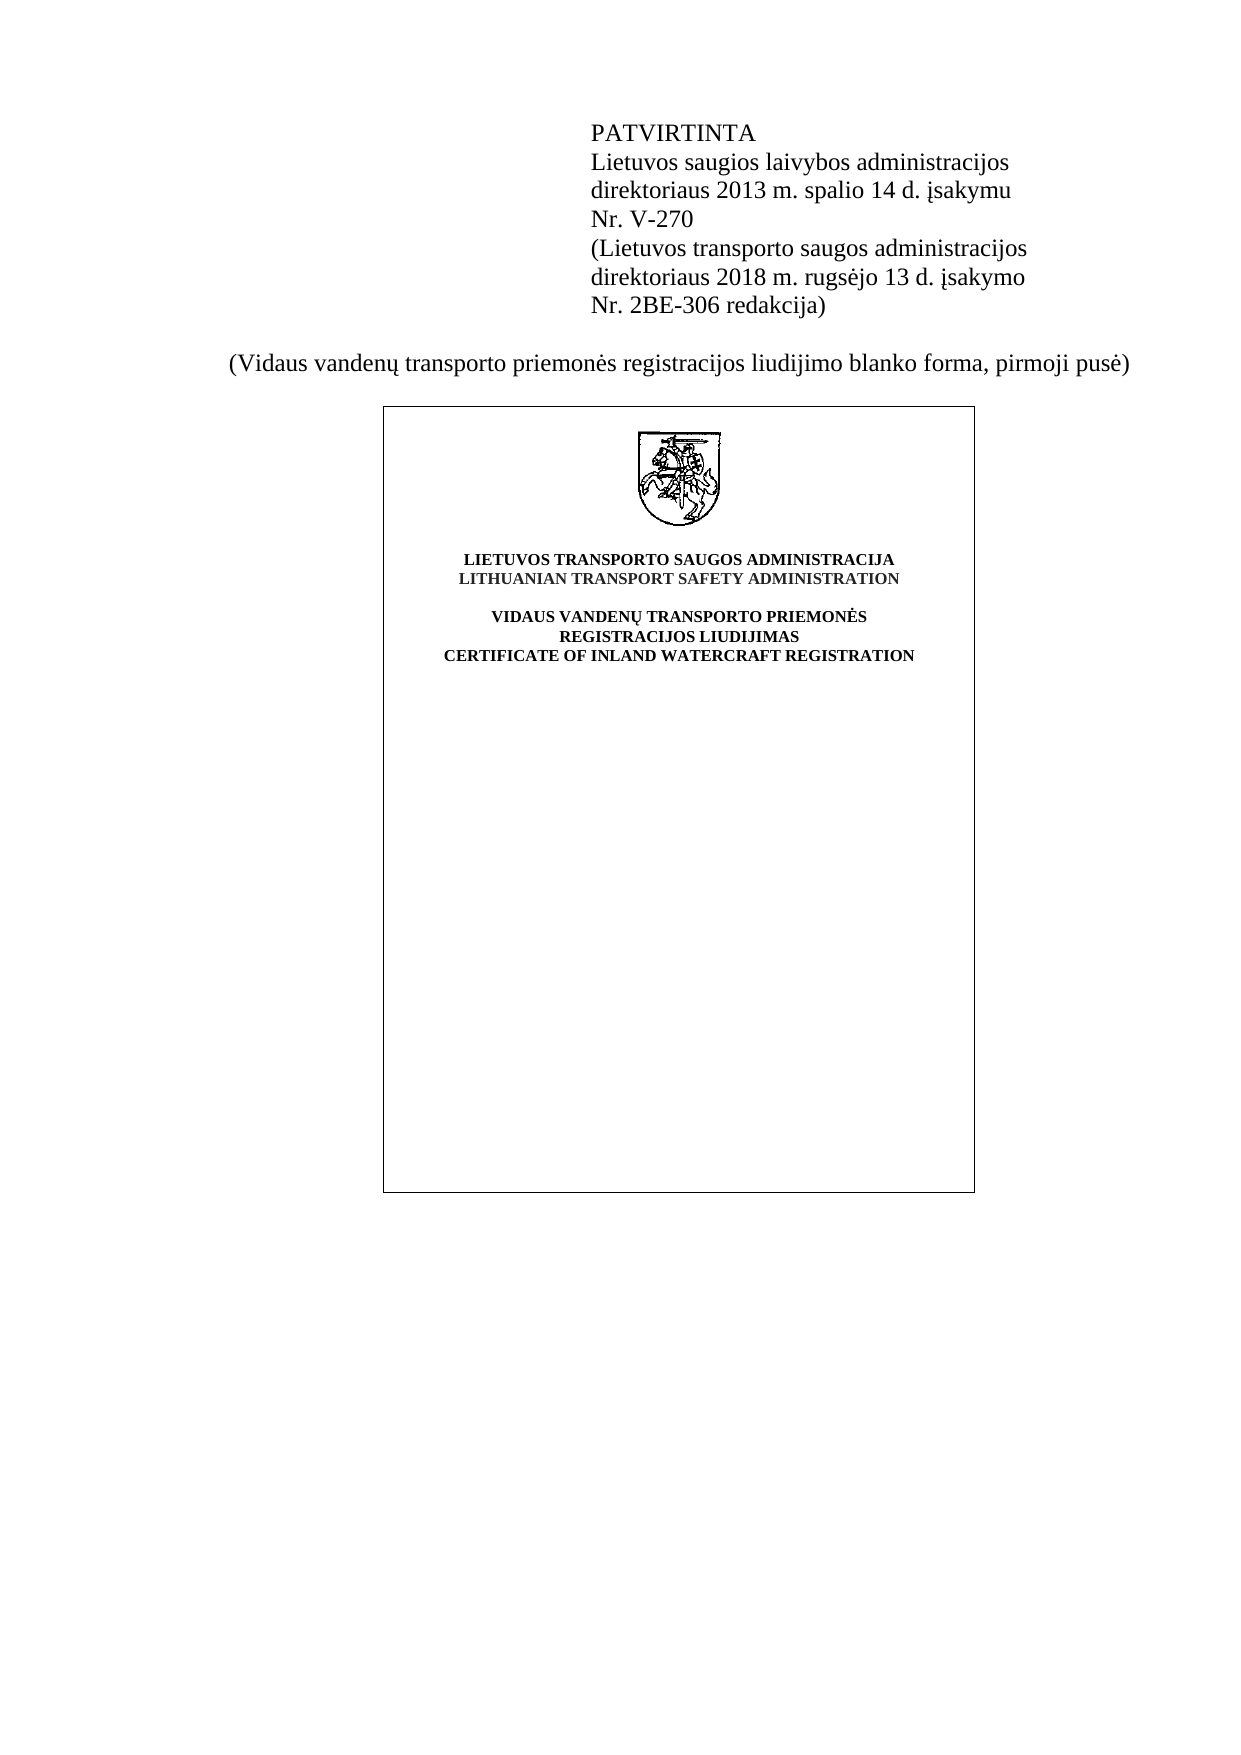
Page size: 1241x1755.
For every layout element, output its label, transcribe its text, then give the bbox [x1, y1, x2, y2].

text PATVIRTINTA [591, 118, 1181, 147]
text direktoriaus 2013 m. spalio 14 d. įsakymu [591, 176, 1181, 204]
text (Vidaus vandenų transporto priemonės registracijos liudijimo blanko forma, pirmoji pusė) [177, 348, 1181, 377]
table_header LIETUVOS TRANSPORTO SAUGOS ADMINISTRACIJA LITHUANIAN TRANSPORT SAFETY ADMINISTRATION vidaus vandenų transporto priemonės registracijos liudijimas CERTIFICATE OF INLAND WATERCRAFT REGISTRATION [384, 407, 974, 1192]
text Nr. V-270 [591, 204, 1181, 233]
text Nr. 2BE-306 redakcija) [591, 291, 1181, 319]
text (Lietuvos transporto saugos administracijos [591, 233, 1181, 262]
text direktoriaus 2018 m. rugsėjo 13 d. įsakymo [591, 262, 1181, 291]
text Lietuvos saugios laivybos administracijos [591, 147, 1181, 176]
